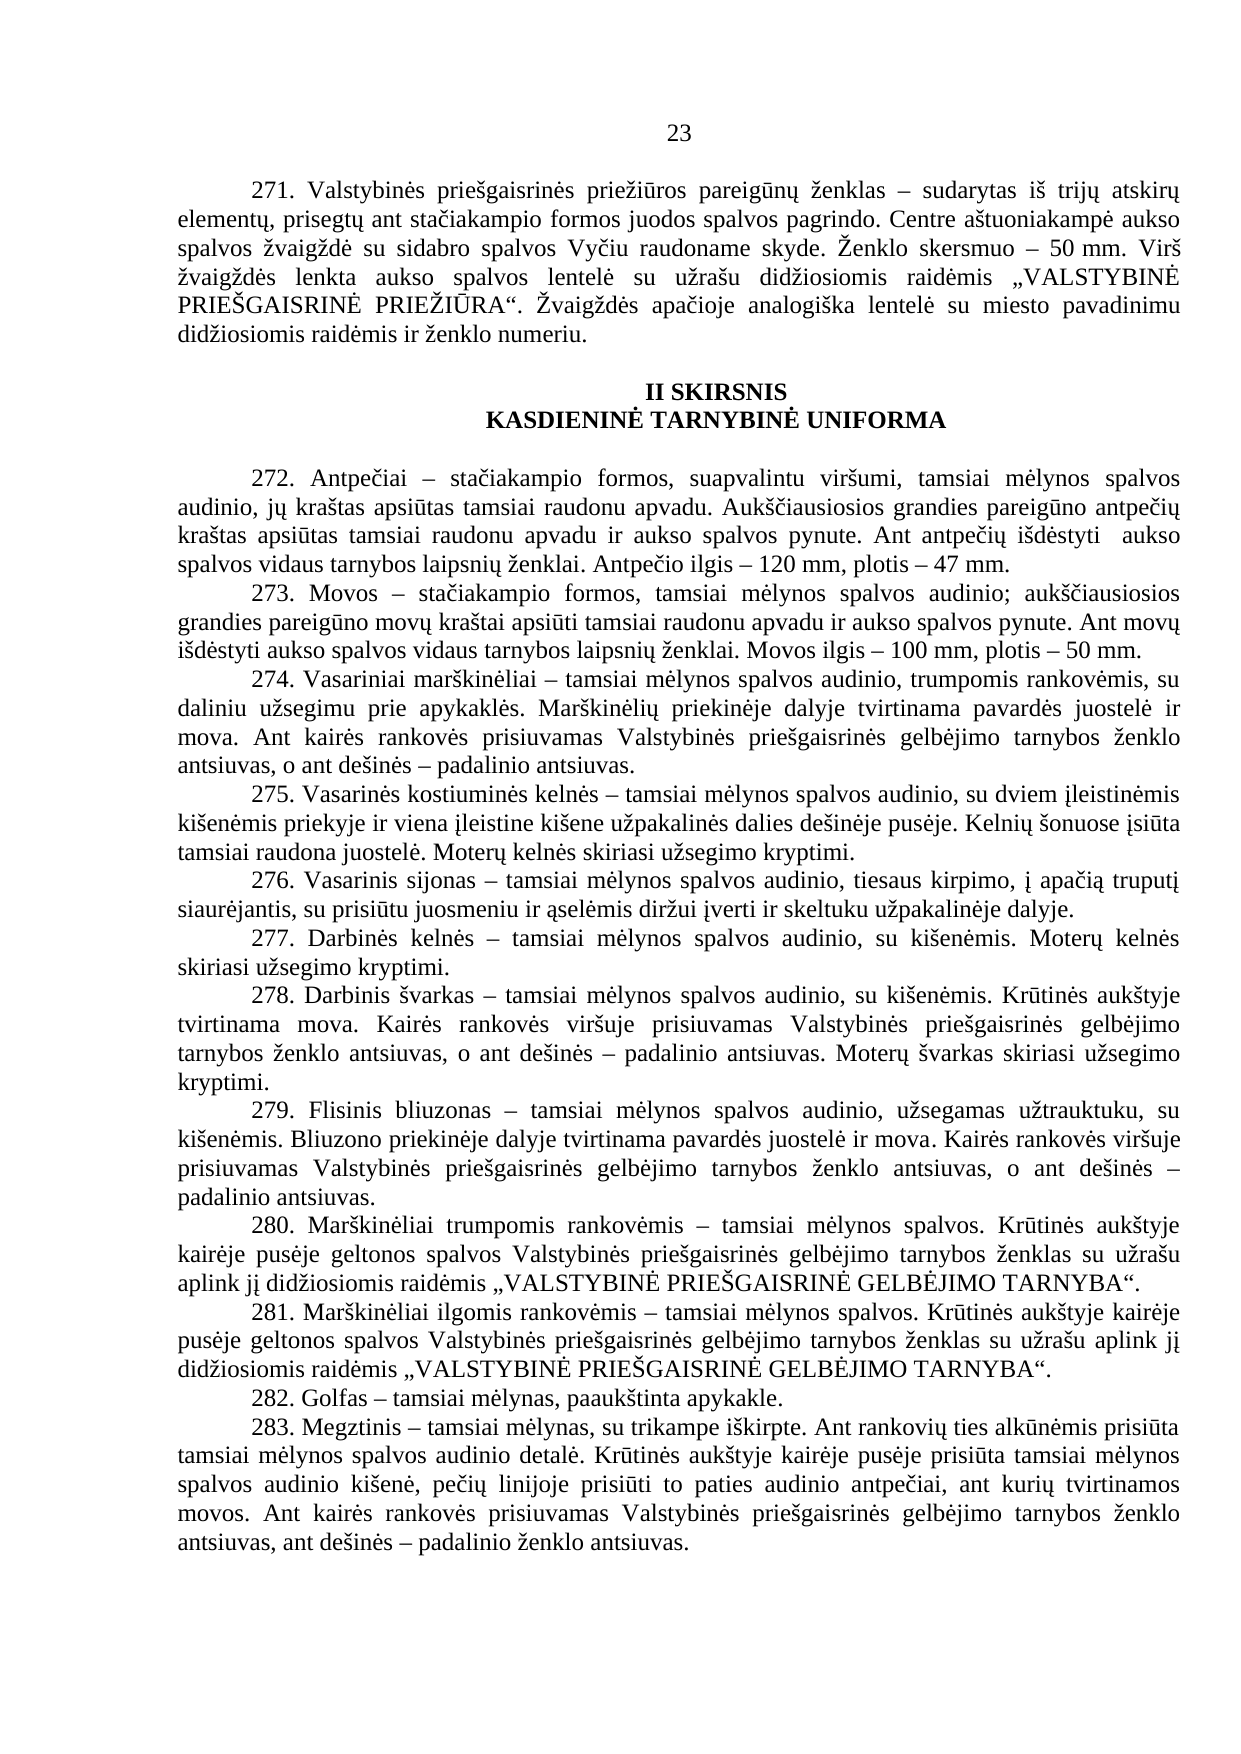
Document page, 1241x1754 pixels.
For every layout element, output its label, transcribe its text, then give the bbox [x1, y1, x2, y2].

text 275. Vasarinės kostiuminės kelnės – tamsiai mėlynos spalvos audinio, su dviem įleistinėmis kišenėmis priekyje ir viena įleistine kišene užpakalinės dalies dešinėje pusėje. Kelnių šonuose įsiūta tamsiai raudona juostelė. Moterų kelnės skiriasi užsegimo kryptimi. [177, 779, 1181, 866]
text 280. Marškinėliai trumpomis rankovėmis – tamsiai mėlynos spalvos. Krūtinės aukštyje kairėje pusėje geltonos spalvos Valstybinės priešgaisrinės gelbėjimo tarnybos ženklas su užrašu aplink jį didžiosiomis raidėmis „VALSTYBINĖ PRIEŠGAISRINĖ GELBĖJIMO TARNYBA“. [177, 1211, 1181, 1297]
text 271. Valstybinės priešgaisrinės priežiūros pareigūnų ženklas – sudarytas iš trijų atskirų elementų, prisegtų ant stačiakampio formos juodos spalvos pagrindo. Centre aštuoniakampė aukso spalvos žvaigždė su sidabro spalvos Vyčiu raudoname skyde. Ženklo skersmuo – 50 mm. Virš žvaigždės lenkta aukso spalvos lentelė su užrašu didžiosiomis raidėmis „VALSTYBINĖ PRIEŠGAISRINĖ PRIEŽIŪRA“. Žvaigždės apačioje analogiška lentelė su miesto pavadinimu didžiosiomis raidėmis ir ženklo numeriu. [177, 176, 1181, 348]
text 282. Golfas – tamsiai mėlynas, paaukštinta apykakle. [177, 1383, 1181, 1412]
text 281. Marškinėliai ilgomis rankovėmis – tamsiai mėlynos spalvos. Krūtinės aukštyje kairėje pusėje geltonos spalvos Valstybinės priešgaisrinės gelbėjimo tarnybos ženklas su užrašu aplink jį didžiosiomis raidėmis „VALSTYBINĖ PRIEŠGAISRINĖ GELBĖJIMO TARNYBA“. [177, 1297, 1181, 1383]
text KASDIENINĖ TARNYBINĖ UNIFORMA [177, 406, 1181, 434]
text 283. Megztinis – tamsiai mėlynas, su trikampe iškirpte. Ant rankovių ties alkūnėmis prisiūta tamsiai mėlynos spalvos audinio detalė. Krūtinės aukštyje kairėje pusėje prisiūta tamsiai mėlynos spalvos audinio kišenė, pečių linijoje prisiūti to paties audinio antpečiai, ant kurių tvirtinamos movos. Ant kairės rankovės prisiuvamas Valstybinės priešgaisrinės gelbėjimo tarnybos ženklo antsiuvas, ant dešinės – padalinio ženklo antsiuvas. [177, 1412, 1181, 1556]
text 273. Movos – stačiakampio formos, tamsiai mėlynos spalvos audinio; aukščiausiosios grandies pareigūno movų kraštai apsiūti tamsiai raudonu apvadu ir aukso spalvos pynute. Ant movų išdėstyti aukso spalvos vidaus tarnybos laipsnių ženklai. Movos ilgis – 100 mm, plotis – 50 mm. [177, 578, 1181, 664]
text 272. Antpečiai – stačiakampio formos, suapvalintu viršumi, tamsiai mėlynos spalvos audinio, jų kraštas apsiūtas tamsiai raudonu apvadu. Aukščiausiosios grandies pareigūno antpečių kraštas apsiūtas tamsiai raudonu apvadu ir aukso spalvos pynute. Ant antpečių išdėstyti aukso spalvos vidaus tarnybos laipsnių ženklai. Antpečio ilgis – 120 mm, plotis – 47 mm. [177, 463, 1181, 578]
text 274. Vasariniai marškinėliai – tamsiai mėlynos spalvos audinio, trumpomis rankovėmis, su daliniu užsegimu prie apykaklės. Marškinėlių priekinėje dalyje tvirtinama pavardės juostelė ir mova. Ant kairės rankovės prisiuvamas Valstybinės priešgaisrinės gelbėjimo tarnybos ženklo antsiuvas, o ant dešinės – padalinio antsiuvas. [177, 664, 1181, 779]
text II skirsnis [177, 377, 1181, 406]
text 277. Darbinės kelnės – tamsiai mėlynos spalvos audinio, su kišenėmis. Moterų kelnės skiriasi užsegimo kryptimi. [177, 923, 1181, 981]
text 278. Darbinis švarkas – tamsiai mėlynos spalvos audinio, su kišenėmis. Krūtinės aukštyje tvirtinama mova. Kairės rankovės viršuje prisiuvamas Valstybinės priešgaisrinės gelbėjimo tarnybos ženklo antsiuvas, o ant dešinės – padalinio antsiuvas. Moterų švarkas skiriasi užsegimo kryptimi. [177, 981, 1181, 1096]
text 279. Flisinis bliuzonas – tamsiai mėlynos spalvos audinio, užsegamas užtrauktuku, su kišenėmis. Bliuzono priekinėje dalyje tvirtinama pavardės juostelė ir mova. Kairės rankovės viršuje prisiuvamas Valstybinės priešgaisrinės gelbėjimo tarnybos ženklo antsiuvas, o ant dešinės – padalinio antsiuvas. [177, 1096, 1181, 1211]
text 276. Vasarinis sijonas – tamsiai mėlynos spalvos audinio, tiesaus kirpimo, į apačią truputį siaurėjantis, su prisiūtu juosmeniu ir ąselėmis diržui įverti ir skeltuku užpakalinėje dalyje. [177, 866, 1181, 923]
